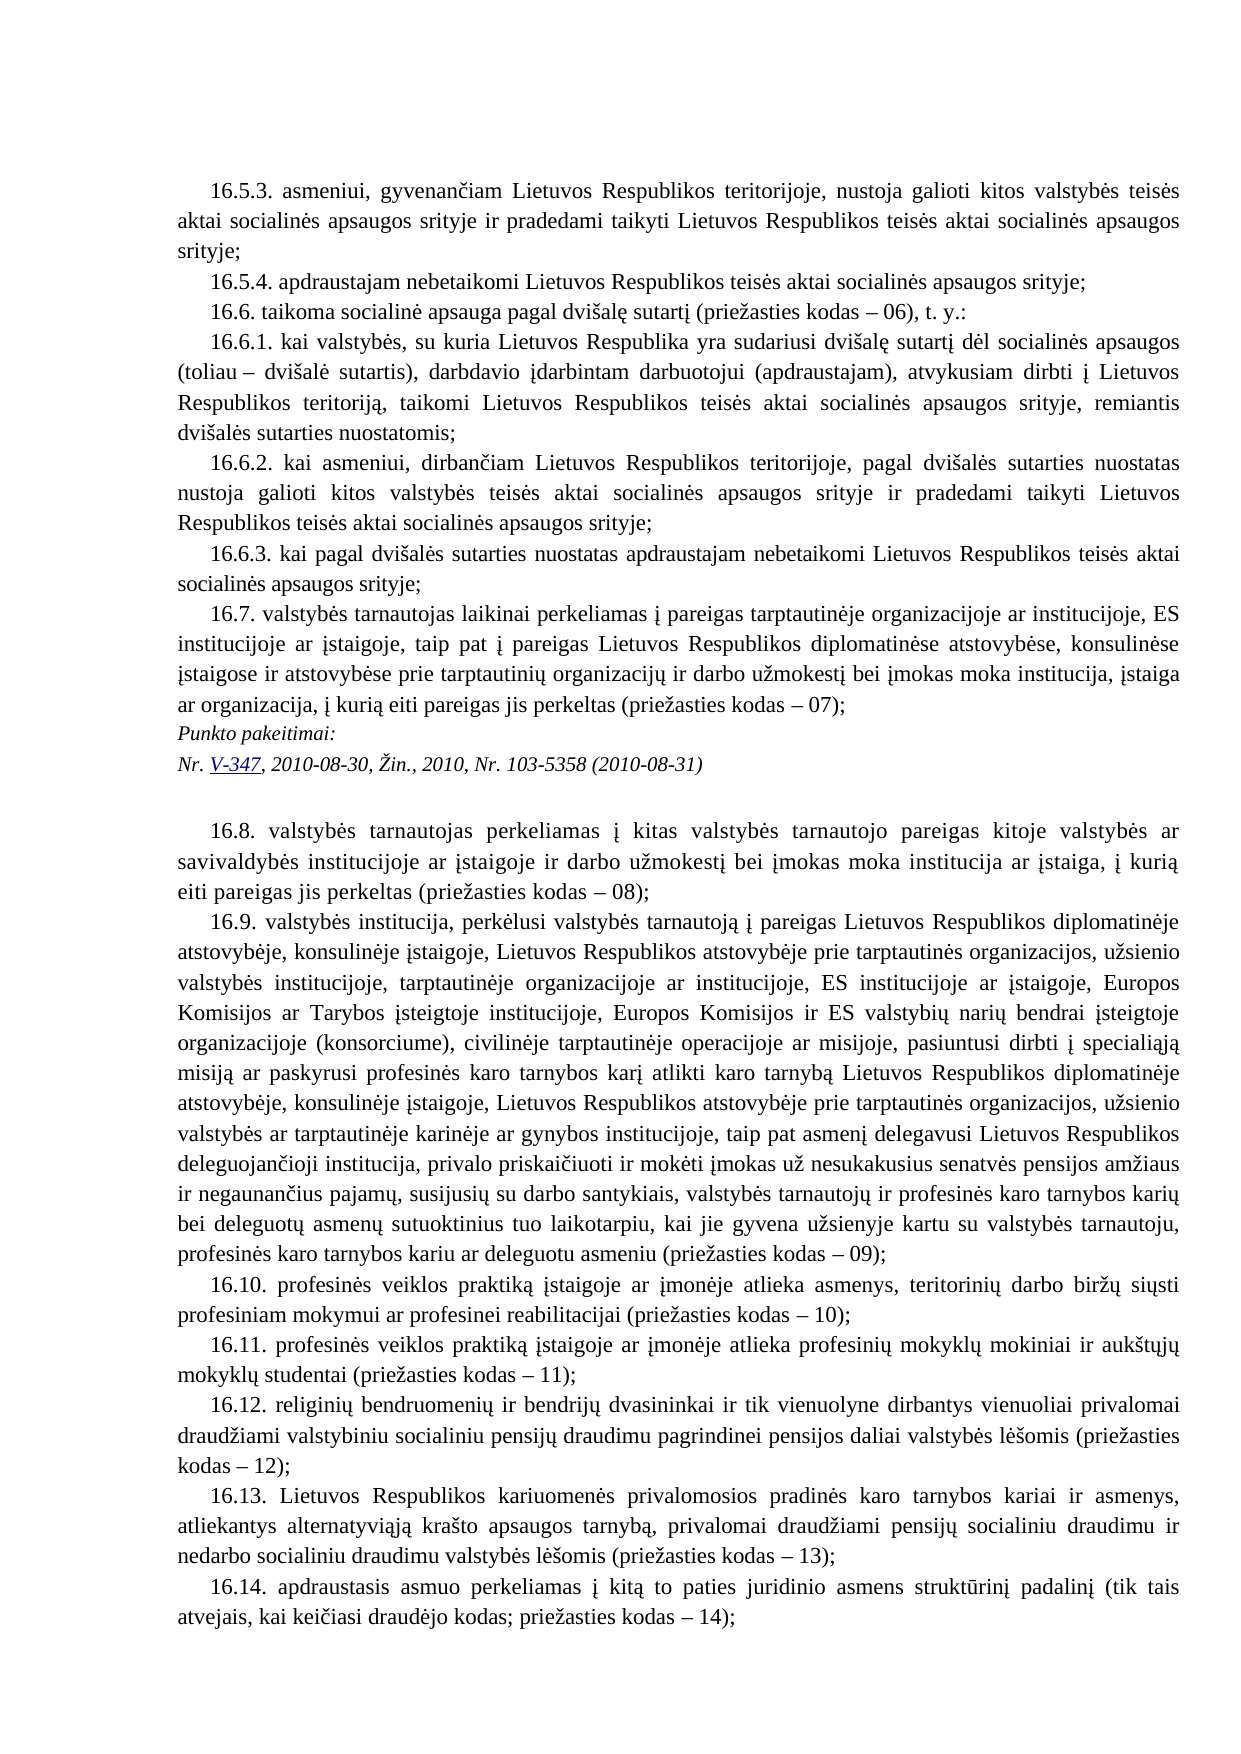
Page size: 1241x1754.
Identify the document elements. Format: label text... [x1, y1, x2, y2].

text Punkto pakeitimai: [177, 721, 1181, 745]
text 16.9. valstybės institucija, perkėlusi valstybės tarnautoją į pareigas Lietuvos Respublikos diplomatinėje atstovybėje, konsulinėje įstaigoje, Lietuvos Respublikos atstovybėje prie tarptautinės organizacijos, užsienio valstybės institucijoje, tarptautinėje organizacijoje ar institucijoje, ES institucijoje ar įstaigoje, Europos Komisijos ar Tarybos įsteigtoje institucijoje, Europos Komisijos ir ES valstybių narių bendrai įsteigtoje organizacijoje (konsorciume), civilinėje tarptautinėje operacijoje ar misijoje, pasiuntusi dirbti į specialiąją misiją ar paskyrusi profesinės karo tarnybos karį atlikti karo tarnybą Lietuvos Respublikos diplomatinėje atstovybėje, konsulinėje įstaigoje, Lietuvos Respublikos atstovybėje prie tarptautinės organizacijos, užsienio valstybės ar tarptautinėje karinėje ar gynybos institucijoje, taip pat asmenį delegavusi Lietuvos Respublikos deleguojančioji institucija, privalo priskaičiuoti ir mokėti įmokas už nesukakusius senatvės pensijos amžiaus ir negaunančius pajamų, susijusių su darbo santykiais, valstybės tarnautojų ir profesinės karo tarnybos karių bei deleguotų asmenų sutuoktinius tuo laikotarpiu, kai jie gyvena užsienyje kartu su valstybės tarnautoju, profesinės karo tarnybos kariu ar deleguotu asmeniu (priežasties kodas – 09); [177, 908, 1181, 1267]
text 16.7. valstybės tarnautojas laikinai perkeliamas į pareigas tarptautinėje organizacijoje ar institucijoje, ES institucijoje ar įstaigoje, taip pat į pareigas Lietuvos Respublikos diplomatinėse atstovybėse, konsulinėse įstaigose ir atstovybėse prie tarptautinių organizacijų ir darbo užmokestį bei įmokas moka institucija, įstaiga ar organizacija, į kurią eiti pareigas jis perkeltas (priežasties kodas – 07); [177, 600, 1181, 717]
text 16.13. Lietuvos Respublikos kariuomenės privalomosios pradinės karo tarnybos kariai ir asmenys, atliekantys alternatyviąją krašto apsaugos tarnybą, privalomai draudžiami pensijų socialiniu draudimu ir nedarbo socialiniu draudimu valstybės lėšomis (priežasties kodas – 13); [177, 1482, 1181, 1569]
text 16.8. valstybės tarnautojas perkeliamas į kitas valstybės tarnautojo pareigas kitoje valstybės ar savivaldybės institucijoje ar įstaigoje ir darbo užmokestį bei įmokas moka institucija ar įstaiga, į kurią eiti pareigas jis perkeltas (priežasties kodas – 08); [177, 818, 1181, 904]
text 16.12. religinių bendruomenių ir bendrijų dvasininkai ir tik vienuolyne dirbantys vienuoliai privalomai draudžiami valstybiniu socialiniu pensijų draudimu pagrindinei pensijos daliai valstybės lėšomis (priežasties kodas – 12); [177, 1392, 1181, 1478]
text 16.5.4. apdraustajam nebetaikomi Lietuvos Respublikos teisės aktai socialinės apsaugos srityje; [177, 268, 1181, 294]
text 16.6.2. kai asmeniui, dirbančiam Lietuvos Respublikos teritorijoje, pagal dvišalės sutarties nuostatas nustoja galioti kitos valstybės teisės aktai socialinės apsaugos srityje ir pradedami taikyti Lietuvos Respublikos teisės aktai socialinės apsaugos srityje; [177, 449, 1181, 536]
text 16.6. taikoma socialinė apsauga pagal dvišalę sutartį (priežasties kodas – 06), t. y.: [177, 298, 1181, 324]
text Nr. V-347, 2010-08-30, Žin., 2010, Nr. 103-5358 (2010-08-31) [177, 752, 1181, 776]
text 16.14. apdraustasis asmuo perkeliamas į kitą to paties juridinio asmens struktūrinį padalinį (tik tais atvejais, kai keičiasi draudėjo kodas; priežasties kodas – 14); [177, 1573, 1181, 1629]
text 16.10. profesinės veiklos praktiką įstaigoje ar įmonėje atlieka asmenys, teritorinių darbo biržų siųsti profesiniam mokymui ar profesinei reabilitacijai (priežasties kodas – 10); [177, 1271, 1181, 1327]
text 16.6.3. kai pagal dvišalės sutarties nuostatas apdraustajam nebetaikomi Lietuvos Respublikos teisės aktai socialinės apsaugos srityje; [177, 540, 1181, 596]
text 16.5.3. asmeniui, gyvenančiam Lietuvos Respublikos teritorijoje, nustoja galioti kitos valstybės teisės aktai socialinės apsaugos srityje ir pradedami taikyti Lietuvos Respublikos teisės aktai socialinės apsaugos srityje; [177, 177, 1181, 264]
text 16.11. profesinės veiklos praktiką įstaigoje ar įmonėje atlieka profesinių mokyklų mokiniai ir aukštųjų mokyklų studentai (priežasties kodas – 11); [177, 1331, 1181, 1388]
text 16.6.1. kai valstybės, su kuria Lietuvos Respublika yra sudariusi dvišalę sutartį dėl socialinės apsaugos (toliau – dvišalė sutartis), darbdavio įdarbintam darbuotojui (apdraustajam), atvykusiam dirbti į Lietuvos Respublikos teritoriją, taikomi Lietuvos Respublikos teisės aktai socialinės apsaugos srityje, remiantis dvišalės sutarties nuostatomis; [177, 328, 1181, 445]
